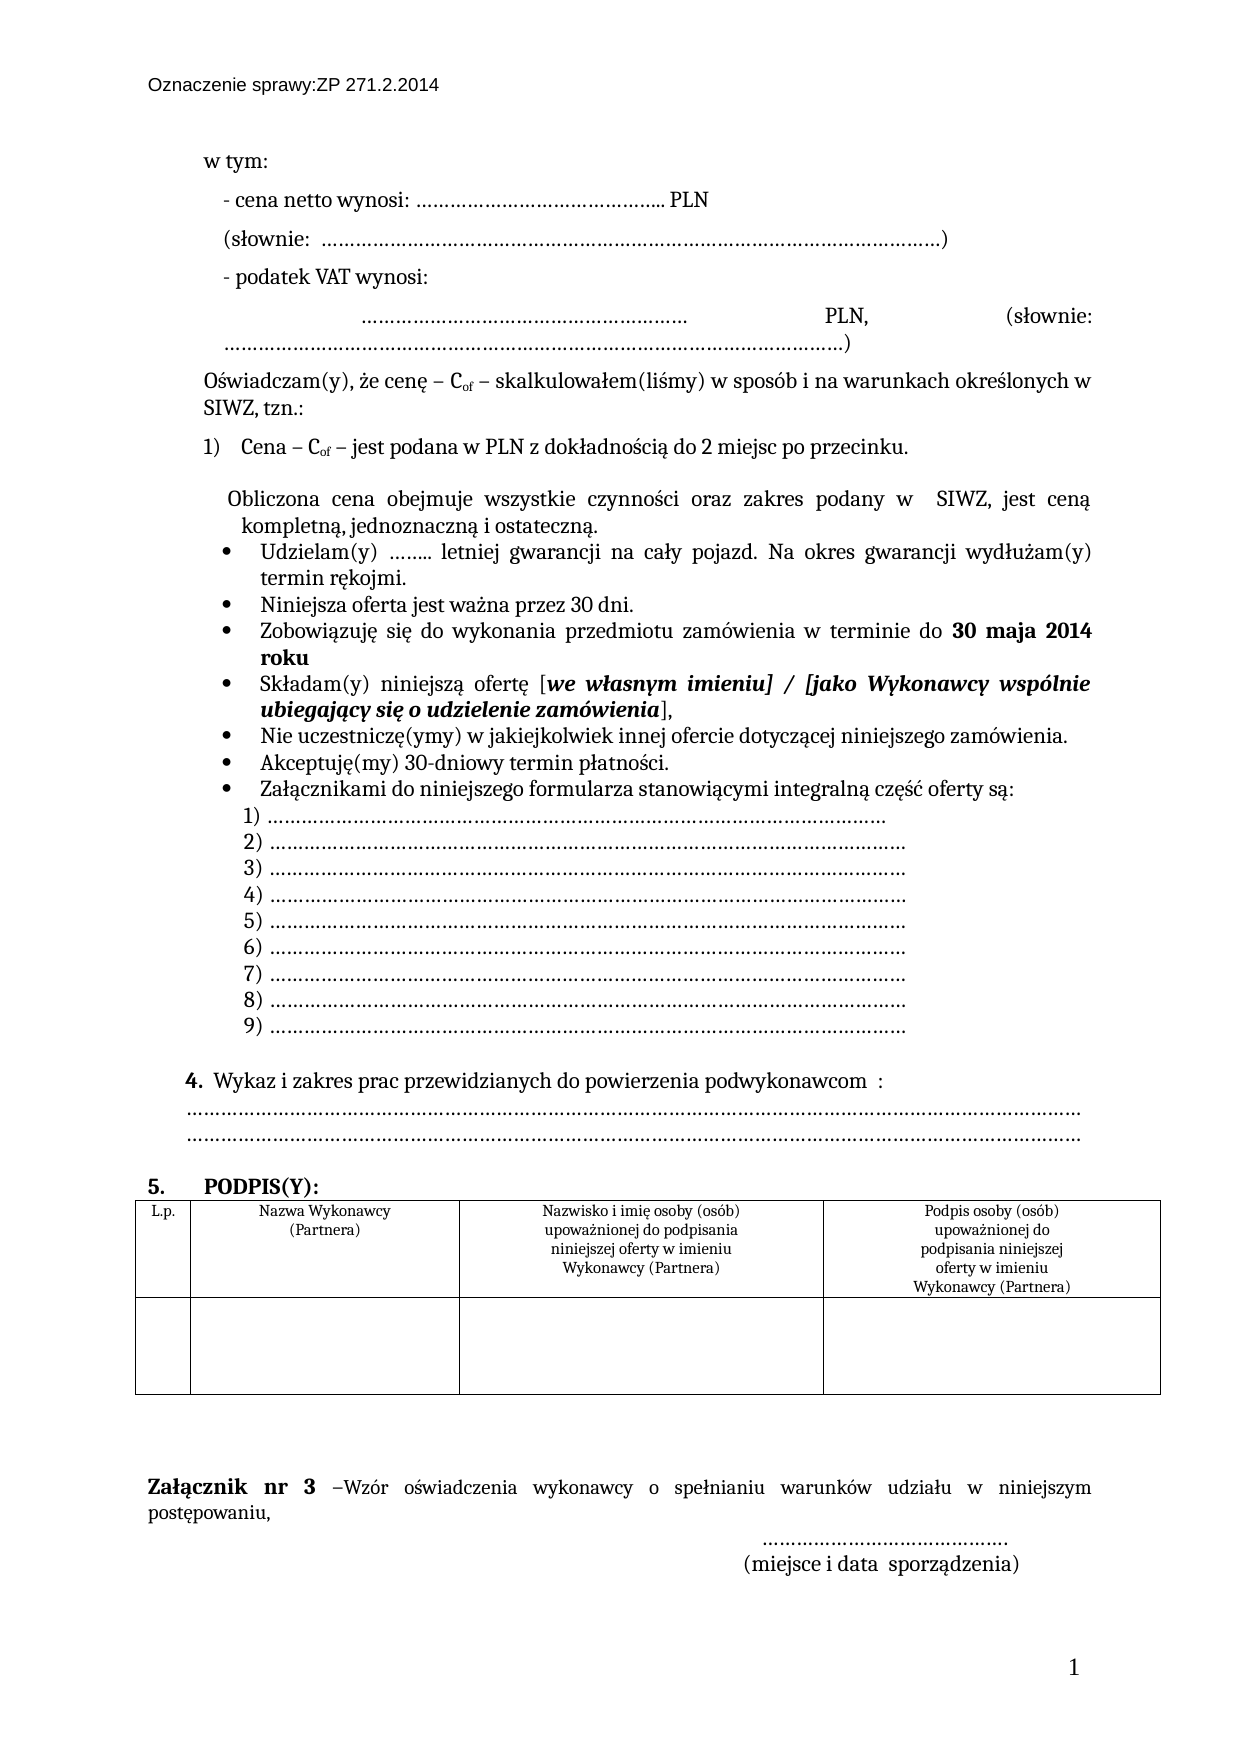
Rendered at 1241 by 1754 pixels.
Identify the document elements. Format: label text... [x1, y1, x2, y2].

list Akceptuję(my) 30-dniowy termin płatności. [223, 750, 1093, 776]
list Udzielam(y) …….. letniej gwarancji na cały pojazd. Na okres gwarancji wydłużam(y) termin rękojmi. [223, 539, 1093, 592]
text 7) ………………………………………………………………………………………………… [233, 961, 1093, 987]
text 1) ……………………………………………………………………………………………… [233, 802, 1093, 829]
text 8) ………………………………………………………………………………………………… [233, 987, 1093, 1013]
text …………………………………………………………………………………………………………………………………………………………………………………………………………………………………………………………………………………… [185, 1095, 1093, 1147]
text (słownie: ………………………………………………………………………………………………) [223, 225, 1093, 252]
text w tym: [204, 148, 1093, 174]
text Oświadczam(y), że cenę – Cof – skalkulowałem(liśmy) w sposób i na warunkach określonych w SIWZ, tzn.: [166, 368, 1093, 421]
list Załącznikami do niniejszego formularza stanowiącymi integralną część oferty są: [223, 776, 1093, 802]
text - podatek VAT wynosi: [223, 264, 1093, 291]
table_cell [191, 1298, 459, 1394]
text 4. Wykaz i zakres prac przewidzianych do powierzenia podwykonawcom : [185, 1068, 1093, 1095]
text 5) ………………………………………………………………………………………………… [233, 908, 1093, 934]
list Niniejsza oferta jest ważna przez 30 dni. [223, 592, 1093, 618]
table_cell [136, 1298, 190, 1394]
text 6) ………………………………………………………………………………………………… [233, 934, 1093, 961]
table_header Nazwa Wykonawcy (Partnera) [191, 1201, 459, 1297]
list Składam(y) niniejszą ofertę [we własnym imieniu] / [jako Wykonawcy wspólnie ubiegający się o udzielenie zamówienia], [223, 671, 1093, 723]
text (miejsce i data sporządzenia) [738, 1551, 1093, 1577]
list Zobowiązuję się do wykonania przedmiotu zamówienia w terminie do 30 maja 2014 roku [223, 618, 1093, 671]
table_cell [824, 1298, 1160, 1394]
text ……………………………………. [148, 1524, 1093, 1551]
text 3) ………………………………………………………………………………………………… [233, 855, 1093, 881]
text 5. PODPIS(Y): [148, 1174, 1093, 1200]
text 4) ………………………………………………………………………………………………… [233, 881, 1093, 908]
text Obliczona cena obejmuje wszystkie czynności oraz zakres podany w SIWZ, jest ceną kompletną, jednoznaczną i ostateczną. [204, 486, 1093, 539]
table_header L.p. [136, 1201, 190, 1297]
text 2) ………………………………………………………………………………………………… [233, 829, 1093, 855]
table_cell [460, 1298, 466, 1394]
text ………………………………………………… PLN, (słownie: ………………………………………………………………………………………………) [223, 303, 1093, 356]
text Załącznik nr 3 –Wzór oświadczenia wykonawcy o spełnianiu warunków udziału w niniejszym postępowaniu, [148, 1474, 1093, 1524]
table_header Nazwisko i imię osoby (osób) upoważnionej do podpisania niniejszej oferty w imieniu Wykonawcy (Partnera) [460, 1201, 823, 1297]
text 9) ………………………………………………………………………………………………… [233, 1013, 1093, 1039]
list Nie uczestniczę(ymy) w jakiejkolwiek innej ofercie dotyczącej niniejszego zamówienia. [223, 723, 1093, 750]
table_cell [816, 1298, 823, 1394]
text - cena netto wynosi: …………………………………….. PLN [223, 186, 1093, 213]
text 1) Cena – Cof – jest podana w PLN z dokładnością do 2 miejsc po przecinku. [204, 433, 1093, 460]
